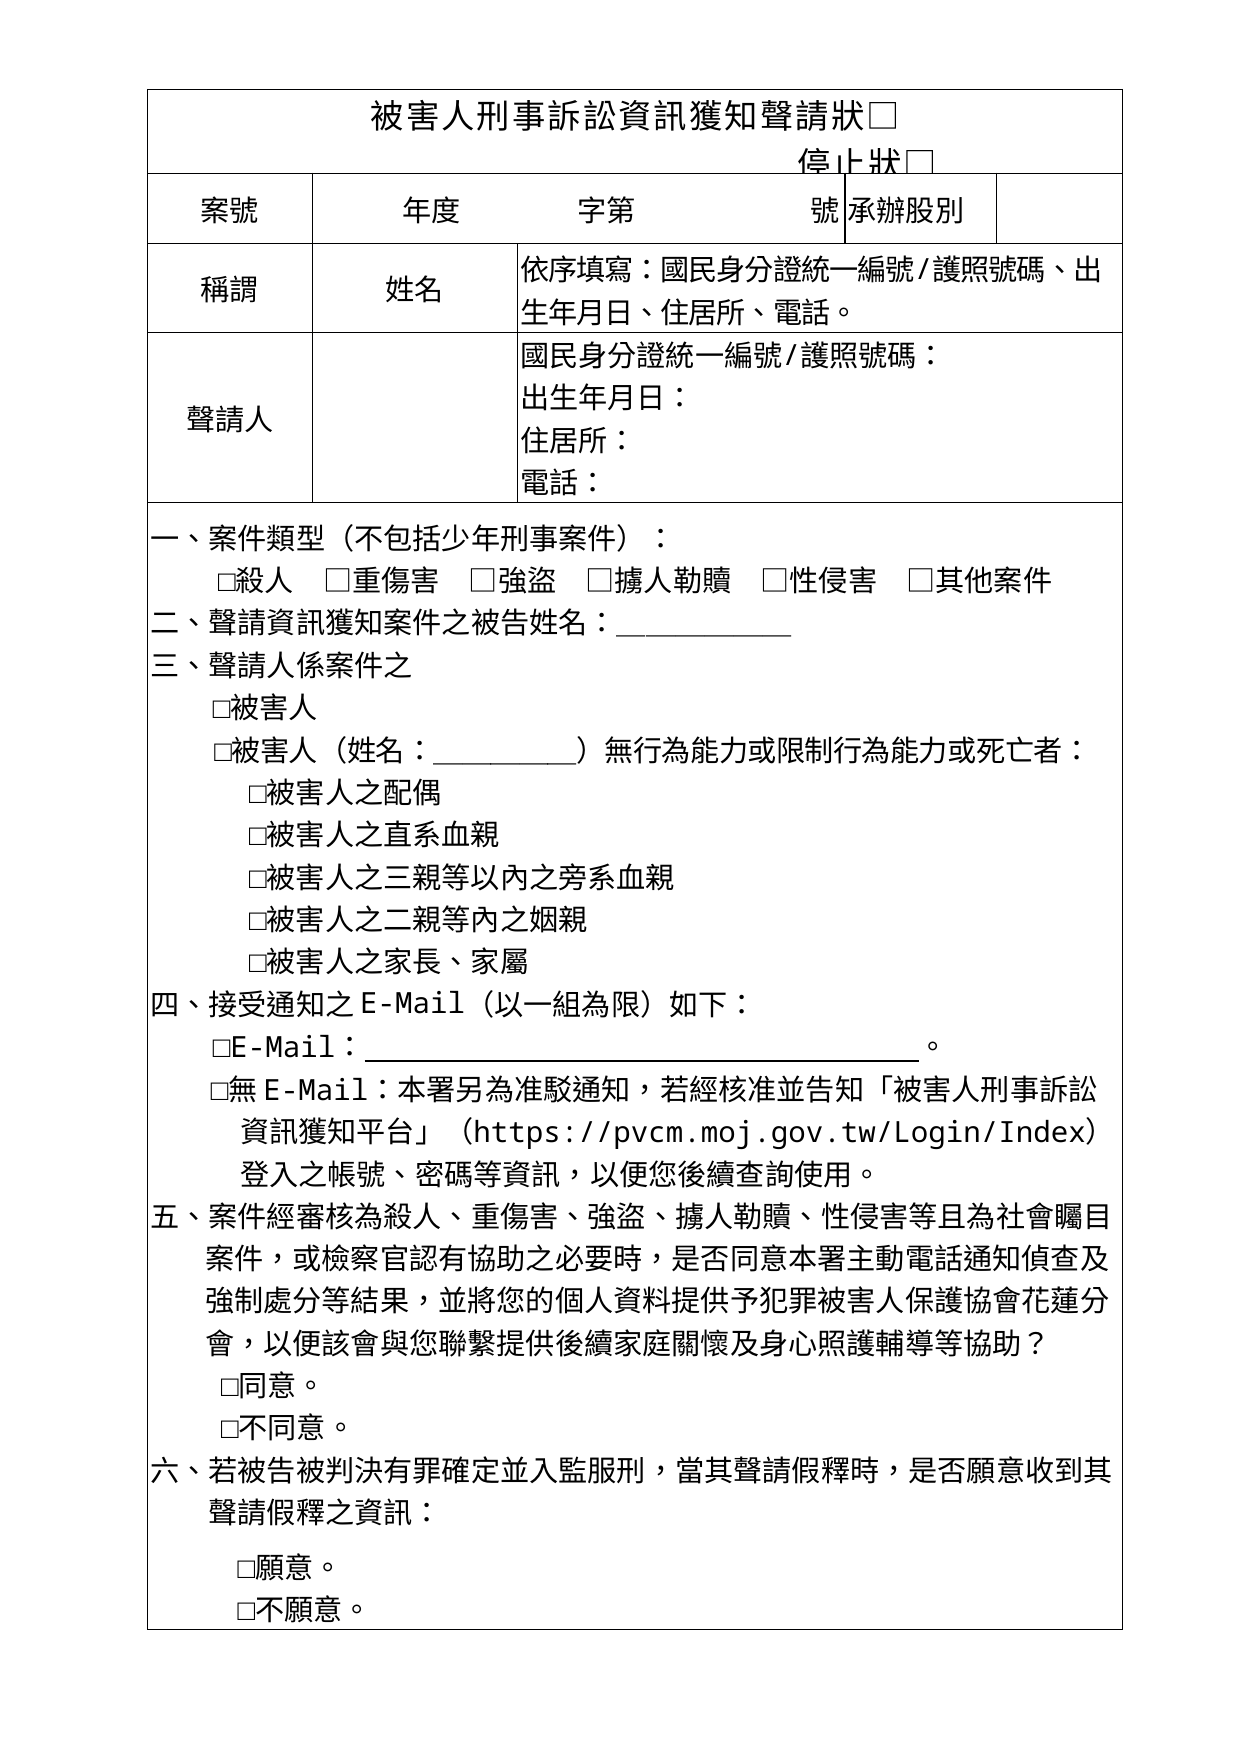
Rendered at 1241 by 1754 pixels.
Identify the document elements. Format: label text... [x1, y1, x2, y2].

table_cell 一、案件類型（不包括少年刑事案件）： 二、聲請資訊獲知案件之被告姓名：＿＿＿＿＿＿ 三、聲請人係案件之 □被害人 □被害人（姓名：＿＿＿＿＿）無行為能力或限制行為能力或死亡者： □被害人之配偶 □被害人之直系血親 □被害人之三親等以內之旁系血親 □被害人之二親等內之姻親 □被害人之家長、家屬 四、接受通知之E-Mail（以一組為限）如下： □E-Mail： 。 □無E-Mail：本署另為准駁通知，若經核准並告知「被害人刑事訴訟資訊獲知平台」（https://pvcm.moj.gov.tw/Login/Index）登入之帳號、密碼等資訊，以便您後續查詢使用。 五、案件經審核為殺人、重傷害、強盜、擄人勒贖、性侵害等且為社會矚目案件，或檢察官認有協助之必要時，是否同意本署主動電話通知偵查及強制處分等結果，並將您的個人資料提供予犯罪被害人保護協會花蓮分會，以便該會與您聯繫提供後續家庭關懷及身心照護輔導等協助？ □同意。 □不同意。 六、若被告被判決有罪確定並入監服刑，當其聲請假釋時，是否願意收到其聲請假釋之資訊： □願意。 □不願意。 七、□：附件（檢附身分證明文件、或與被害人關係證明文件）。 [148, 503, 1122, 769]
table_cell [313, 333, 517, 502]
table_cell [997, 174, 1122, 243]
table_cell 案號 [148, 174, 312, 243]
table_cell 稱謂 [148, 244, 312, 332]
table_cell 聲請人 [148, 333, 312, 502]
table_cell 年度 字第 號 [313, 174, 844, 243]
table_cell 姓名 [313, 244, 517, 332]
table_cell 一、案件類型（不包括少年刑事案件）： 二、聲請資訊獲知案件之被告姓名：＿＿＿＿＿＿ 三、聲請人係案件之 □被害人 □被害人（姓名：＿＿＿＿＿）無行為能力或限制行為能力或死亡者： □被害人之配偶 □被害人之直系血親 □被害人之三親等以內之旁系血親 □被害人之二親等內之姻親 □被害人之家長、家屬 四、接受通知之E-Mail（以一組為限）如下： □E-Mail： 。 □無E-Mail：本署另為准駁通知，若經核准並告知「被害人刑事訴訟資訊獲知平台」（https://pvcm.moj.gov.tw/Login/Index）登入之帳號、密碼等資訊，以便您後續查詢使用。 五、案件經審核為殺人、重傷害、強盜、擄人勒贖、性侵害等且為社會矚目案件，或檢察官認有協助之必要時，是否同意本署主動電話通知偵查及強制處分等結果，並將您的個人資料提供予犯罪被害人保護協會花蓮分會，以便該會與您聯繫提供後續家庭關懷及身心照護輔導等協助？ □同意。 □不同意。 六、若被告被判決有罪確定並入監服刑，當其聲請假釋時，是否願意收到其聲請假釋之資訊： □願意。 □不願意。 七、□：附件（檢附身分證明文件、或與被害人關係證明文件）。 [148, 1066, 221, 1629]
table_cell 承辦股別 [846, 174, 996, 243]
table_cell 依序填寫：國民身分證統一編號/護照號碼、出生年月日、住居所、電話。 [518, 244, 1122, 332]
